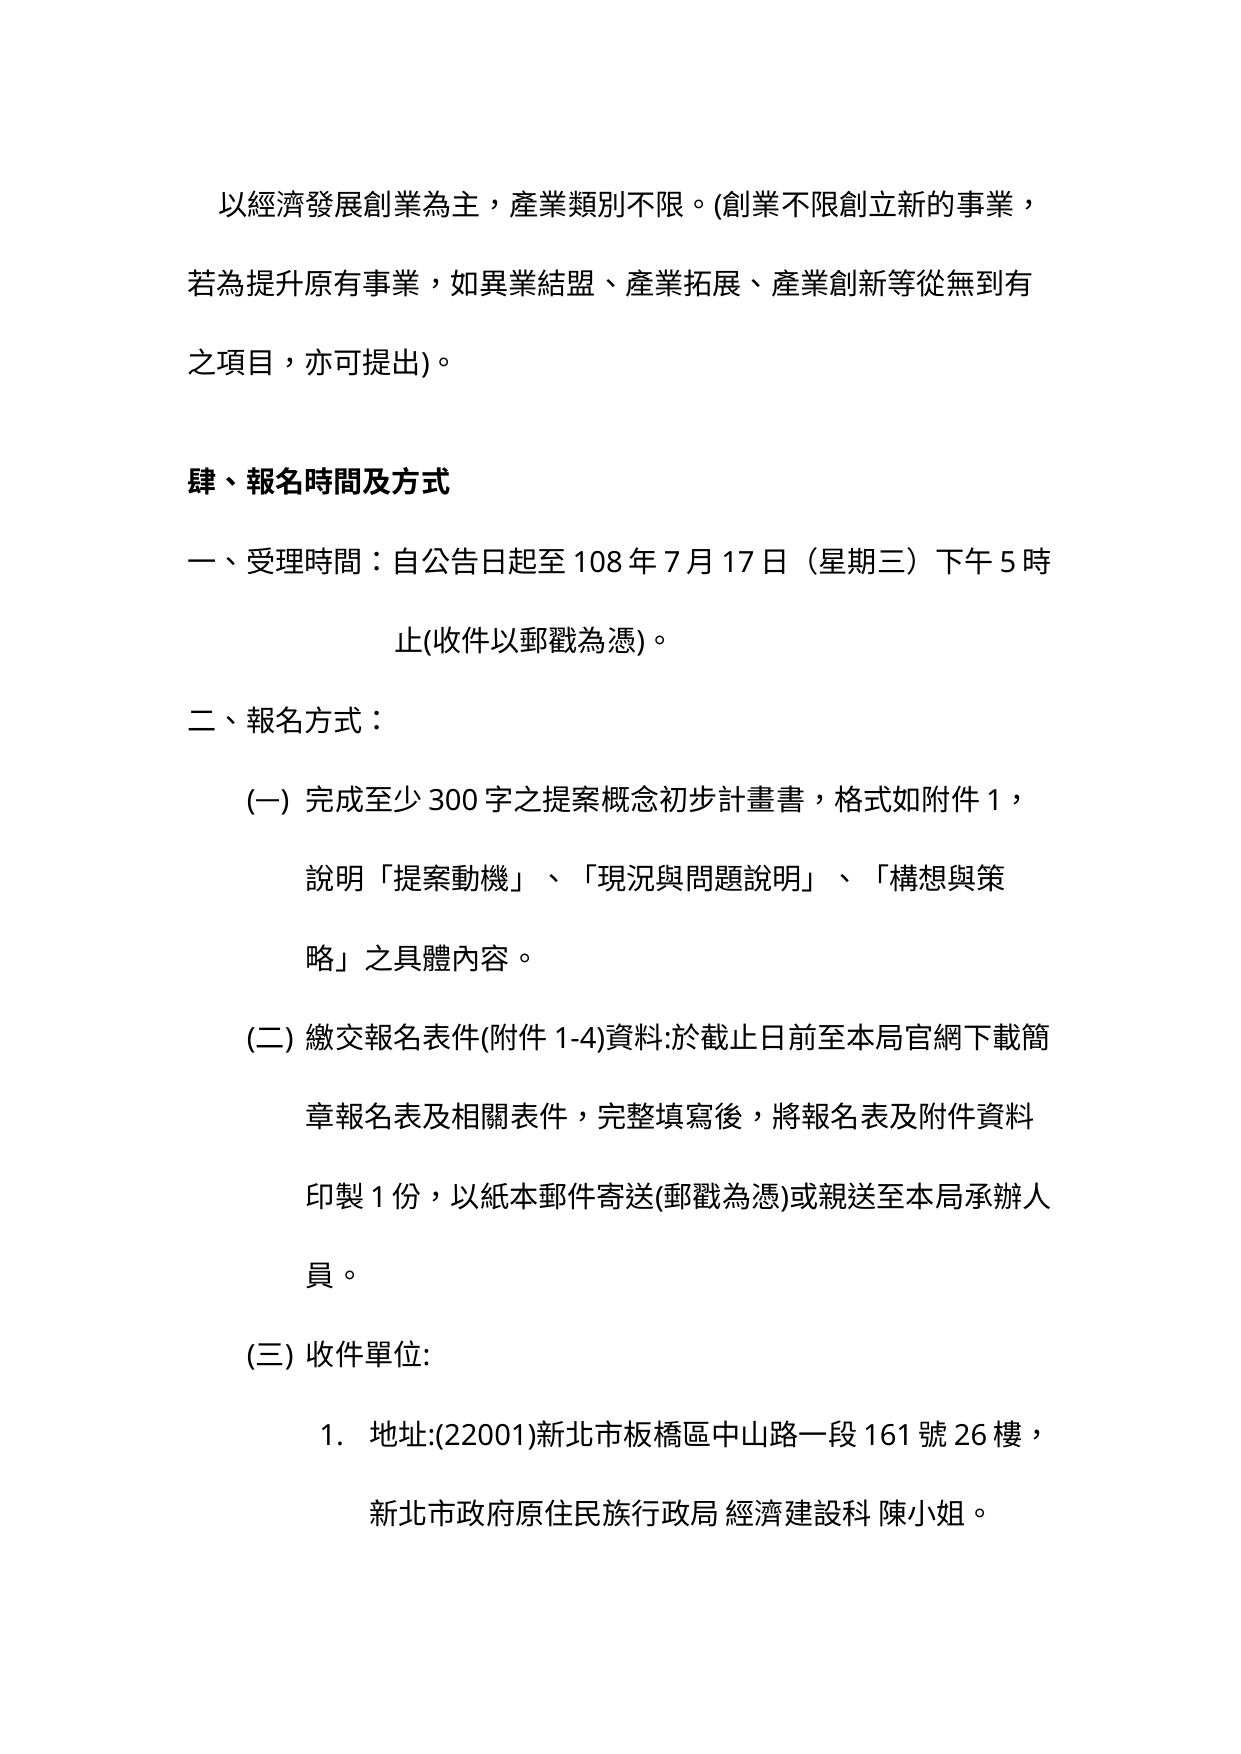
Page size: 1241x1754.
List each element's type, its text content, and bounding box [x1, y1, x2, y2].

text 以經濟發展創業為主，產業類別不限。(創業不限創立新的事業，若為提升原有事業，如異業結盟、產業拓展、產業創新等從無到有之項目，亦可提出)。 [187, 163, 1053, 401]
list 收件單位: [247, 1313, 1053, 1393]
list 完成至少300字之提案概念初步計畫書，格式如附件1，說明「提案動機」、「現況與問題說明」、「構想與策略」之具體內容。 [247, 758, 1053, 996]
list 繳交報名表件(附件1-4)資料:於截止日前至本局官網下載簡章報名表及相關表件，完整填寫後，將報名表及附件資料印製1份，以紙本郵件寄送(郵戳為憑)或親送至本局承辦人員。 [247, 996, 1053, 1313]
text 一、受理時間：自公告日起至108年7月17日（星期三）下午5時止(收件以郵戳為憑)。 [187, 520, 1053, 678]
text 肆、報名時間及方式 [187, 440, 1053, 520]
list 地址:(22001)新北市板橋區中山路一段161號26樓，新北市政府原住民族行政局 經濟建設科 陳小姐。 [319, 1393, 1053, 1552]
text 二、報名方式： [187, 678, 1053, 758]
